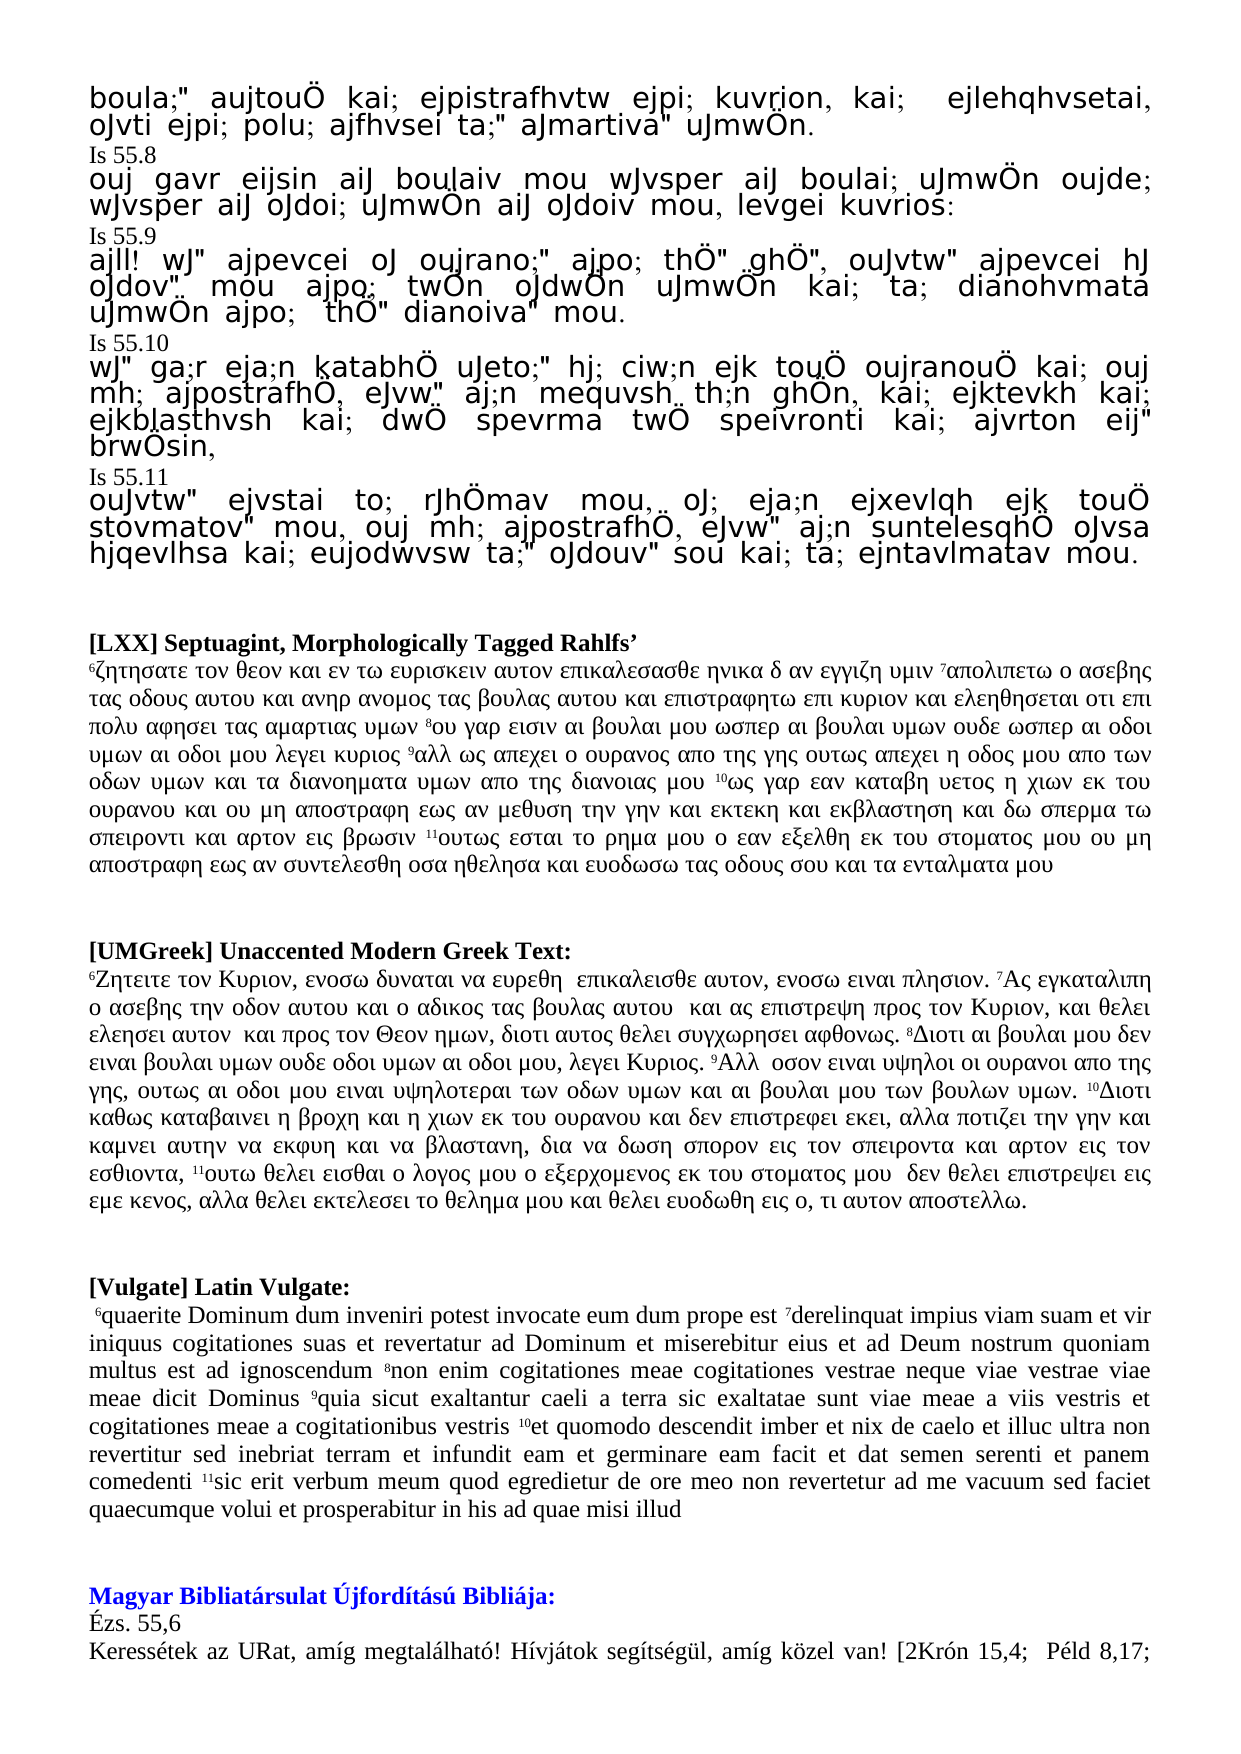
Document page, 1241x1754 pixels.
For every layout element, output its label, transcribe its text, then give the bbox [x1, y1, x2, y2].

text Is 55.8 [88, 141, 1152, 169]
text Is 55.10 [88, 329, 1152, 357]
text Is 55.11 [88, 463, 1152, 490]
text boula;" aujtouÖ kai; ejpistrafhvtw ejpi; kuvrion, kai; ejlehqhvsetai, oJvti ejpi; polu; ajfhvsei ta;" aJmartiva" uJmwÖn. [88, 88, 1152, 141]
text wJ" ga;r eja;n katabhÖ uJeto;" hj; ciw;n ejk touÖ oujranouÖ kai; ouj mh; ajpostrafhÖ, eJvw" aj;n mequvsh th;n ghÖn, kai; ejktevkh kai; ejkblasthvsh kai; dwÖ spevrma twÖ speivronti kai; ajvrton eij" brwÖsin, [88, 357, 1152, 463]
text Is 55.9 [88, 222, 1152, 250]
text ouj gavr eijsin aiJ boulaiv mou wJvsper aiJ boulai; uJmwÖn oujde; wJvsper aiJ oJdoi; uJmwÖn aiJ oJdoiv mou, levgei kuvrios: [88, 169, 1152, 222]
text Ézs. 55,6 [88, 1609, 1152, 1637]
text [Vulgate] Latin Vulgate: [88, 1273, 1152, 1301]
text 6ζητησατε τον θεον και εν τω ευρισκειν αυτον επικαλεσασθε ηνικα δ αν εγγιζη υμιν 7απολιπετω ο ασεβης τας οδους αυτου και ανηρ ανομος τας βουλας αυτου και επιστραφητω επι κυριον και ελεηθησεται οτι επι πολυ αφησει τας αμαρτιας υμων 8ου γαρ εισιν αι βουλαι μου ωσπερ αι βουλαι υμων ουδε ωσπερ αι οδοι υμων αι οδοι μου λεγει κυριος 9αλλ ως απεχει ο ουρανος απο της γης ουτως απεχει η οδος μου απο των οδων υμων και τα διανοηματα υμων απο της διανοιας μου 10ως γαρ εαν καταβη υετος η χιων εκ του ουρανου και ου μη αποστραφη εως αν μεθυση την γην και εκτεκη και εκβλαστηση και δω σπερμα τω σπειροντι και αρτον εις βρωσιν 11ουτως εσται το ρημα μου ο εαν εξελθη εκ του στοματος μου ου μη αποστραφη εως αν συντελεσθη οσα ηθελησα και ευοδωσω τας οδους σου και τα ενταλματα μου [88, 657, 1152, 878]
text Keressétek az URat, amíg megtalálható! Hívjátok segítségül, amíg közel van! [2Krón 15,4; Péld 8,17; [88, 1637, 1152, 1665]
text 6quaerite Dominum dum inveniri potest invocate eum dum prope est 7derelinquat impius viam suam et vir iniquus cogitationes suas et revertatur ad Dominum et miserebitur eius et ad Deum nostrum quoniam multus est ad ignoscendum 8non enim cogitationes meae cogitationes vestrae neque viae vestrae viae meae dicit Dominus 9quia sicut exaltantur caeli a terra sic exaltatae sunt viae meae a viis vestris et cogitationes meae a cogitationibus vestris 10et quomodo descendit imber et nix de caelo et illuc ultra non revertitur sed inebriat terram et infundit eam et germinare eam facit et dat semen serenti et panem comedenti 11sic erit verbum meum quod egredietur de ore meo non revertetur ad me vacuum sed faciet quaecumque volui et prosperabitur in his ad quae misi illud [88, 1301, 1152, 1523]
text [UMGreek] Unaccented Modern Greek Text: [88, 937, 1152, 965]
text ouJvtw" ejvstai to; rJhÖmav mou, oJ; eja;n ejxevlqh ejk touÖ stovmatov" mou, ouj mh; ajpostrafhÖ, eJvw" aj;n suntelesqhÖ oJvsa hjqevlhsa kai; eujodwvsw ta;" oJdouv" sou kai; ta; ejntavlmatav mou. [88, 490, 1152, 570]
text ajll! wJ" ajpevcei oJ oujrano;" ajpo; thÖ" ghÖ", ouJvtw" ajpevcei hJ oJdov" mou ajpo; twÖn oJdwÖn uJmwÖn kai; ta; dianohvmata uJmwÖn ajpo; thÖ" dianoiva" mou. [88, 250, 1152, 329]
text 6Ζητειτε τον Κυριον, ενοσω δυναται να ευρεθη επικαλεισθε αυτον, ενοσω ειναι πλησιον. 7Ας εγκαταλιπη ο ασεβης την οδον αυτου και ο αδικος τας βουλας αυτου και ας επιστρεψη προς τον Κυριον, και θελει ελεησει αυτον και προς τον Θεον ημων, διοτι αυτος θελει συγχωρησει αφθονως. 8Διοτι αι βουλαι μου δεν ειναι βουλαι υμων ουδε οδοι υμων αι οδοι μου, λεγει Κυριος. 9Αλλ οσον ειναι υψηλοι οι ουρανοι απο της γης, ουτως αι οδοι μου ειναι υψηλοτεραι των οδων υμων και αι βουλαι μου των βουλων υμων. 10Διοτι καθως καταβαινει η βροχη και η χιων εκ του ουρανου και δεν επιστρεφει εκει, αλλα ποτιζει την γην και καμνει αυτην να εκφυη και να βλαστανη, δια να δωση σπορον εις τον σπειροντα και αρτον εις τον εσθιοντα, 11ουτω θελει εισθαι ο λογος μου ο εξερχομενος εκ του στοματος μου δεν θελει επιστρεψει εις εμε κενος, αλλα θελει εκτελεσει το θελημα μου και θελει ευοδωθη εις ο, τι αυτον αποστελλω. [88, 965, 1152, 1214]
text [LXX] Septuagint, Morphologically Tagged Rahlfs’ [88, 629, 1152, 657]
text Magyar Bibliatársulat Újfordítású Bibliája: [88, 1582, 1152, 1609]
